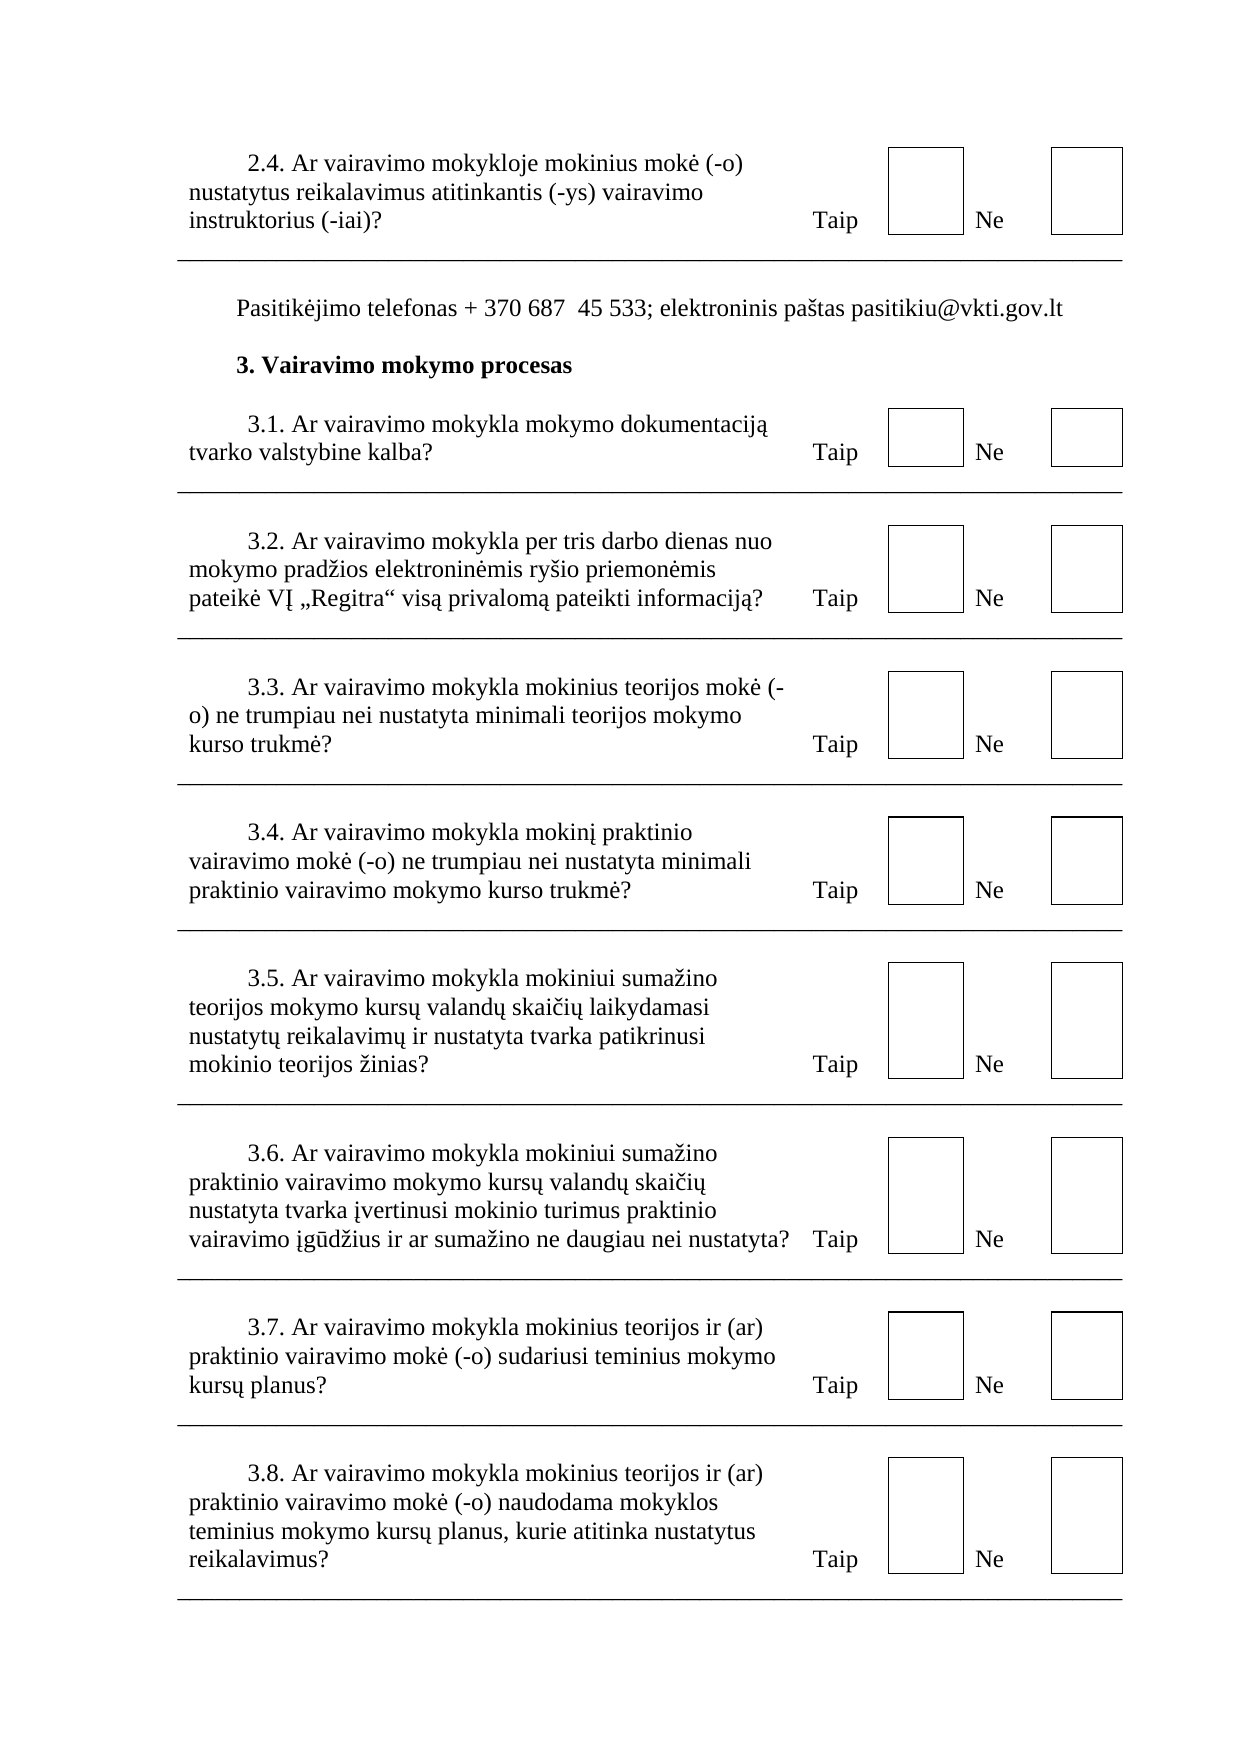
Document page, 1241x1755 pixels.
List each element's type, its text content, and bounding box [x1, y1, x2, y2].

text _ [177, 905, 1122, 930]
table_header [1052, 148, 1122, 234]
table_header [1052, 409, 1122, 466]
text _ [177, 759, 1122, 784]
table_header [889, 963, 963, 1078]
table_header [889, 526, 963, 612]
table_header Ne [964, 147, 1051, 234]
table_header Ne [964, 408, 1051, 466]
table_header 2.4. Ar vairavimo mokykloje mokinius mokė (-o) nustatytus reikalavimus atitinkantis (-ys) vairavimo instruktorius (-iai)? [177, 147, 801, 234]
table_header Taip [801, 962, 888, 1078]
table_header Taip [801, 408, 888, 466]
text 3. Vairavimo mokymo procesas [177, 350, 1122, 379]
text _ [177, 613, 1122, 638]
table_header [889, 672, 963, 758]
table_header [889, 1138, 963, 1253]
table_header 3.1. Ar vairavimo mokykla mokymo dokumentaciją tvarko valstybine kalba? [177, 408, 801, 466]
table_header Ne [964, 671, 1051, 758]
text _ [177, 1254, 1122, 1279]
table_header Taip [801, 671, 888, 758]
table_header 3.8. Ar vairavimo mokykla mokinius teorijos ir (ar) praktinio vairavimo mokė (-o) naudodama mokyklos teminius mokymo kursų planus, kurie atitinka nustatytus reikalavimus? [177, 1457, 801, 1573]
table_header Taip [801, 147, 888, 234]
text _ [177, 1079, 1122, 1104]
table_header Taip [801, 816, 888, 904]
table_header [1052, 1313, 1122, 1399]
table_header Ne [964, 962, 1051, 1078]
text _ [177, 1400, 1122, 1425]
table_header [889, 148, 963, 234]
table_header 3.5. Ar vairavimo mokykla mokiniui sumažino teorijos mokymo kursų valandų skaičių laikydamasi nustatytų reikalavimų ir nustatyta tvarka patikrinusi mokinio teorijos žinias? [177, 962, 801, 1078]
table_header Taip [801, 525, 888, 612]
table_header Ne [964, 816, 1051, 904]
table_header [1052, 1458, 1122, 1573]
table_header [1052, 818, 1122, 904]
text Pasitikėjimo telefonas + 370 687 45 533; elektroninis paštas pasitikiu@vkti.gov.lt [177, 293, 1122, 321]
text _ [177, 235, 1122, 260]
table_header Ne [964, 525, 1051, 612]
table_header [1052, 672, 1122, 758]
table_header 3.6. Ar vairavimo mokykla mokiniui sumažino praktinio vairavimo mokymo kursų valandų skaičių nustatyta tvarka įvertinusi mokinio turimus praktinio vairavimo įgūdžius ir ar sumažino ne daugiau nei nustatyta? [177, 1137, 801, 1253]
table_header 3.7. Ar vairavimo mokykla mokinius teorijos ir (ar) praktinio vairavimo mokė (-o) sudariusi teminius mokymo kursų planus? [177, 1311, 801, 1399]
table_header Ne [964, 1457, 1051, 1573]
table_header [1052, 1138, 1122, 1253]
table_header [889, 818, 963, 904]
text _ [177, 1574, 1122, 1599]
table_header [889, 1458, 963, 1573]
table_header Ne [964, 1311, 1051, 1399]
table_header Taip [801, 1311, 888, 1399]
table_header 3.2. Ar vairavimo mokykla per tris darbo dienas nuo mokymo pradžios elektroninėmis ryšio priemonėmis pateikė VĮ „Regitra“ visą privalomą pateikti informaciją? [177, 525, 801, 612]
table_header [889, 1313, 963, 1399]
table_header Ne [964, 1137, 1051, 1253]
table_header Taip [801, 1457, 888, 1573]
table_header [1052, 963, 1122, 1078]
table_header 3.3. Ar vairavimo mokykla mokinius teorijos mokė (-o) ne trumpiau nei nustatyta minimali teorijos mokymo kurso trukmė? [177, 671, 801, 758]
table_header [1052, 526, 1122, 612]
table_header [889, 409, 963, 466]
text _ [177, 467, 1122, 492]
table_header Taip [801, 1137, 888, 1253]
table_header 3.4. Ar vairavimo mokykla mokinį praktinio vairavimo mokė (-o) ne trumpiau nei nustatyta minimali praktinio vairavimo mokymo kurso trukmė? [177, 816, 801, 904]
